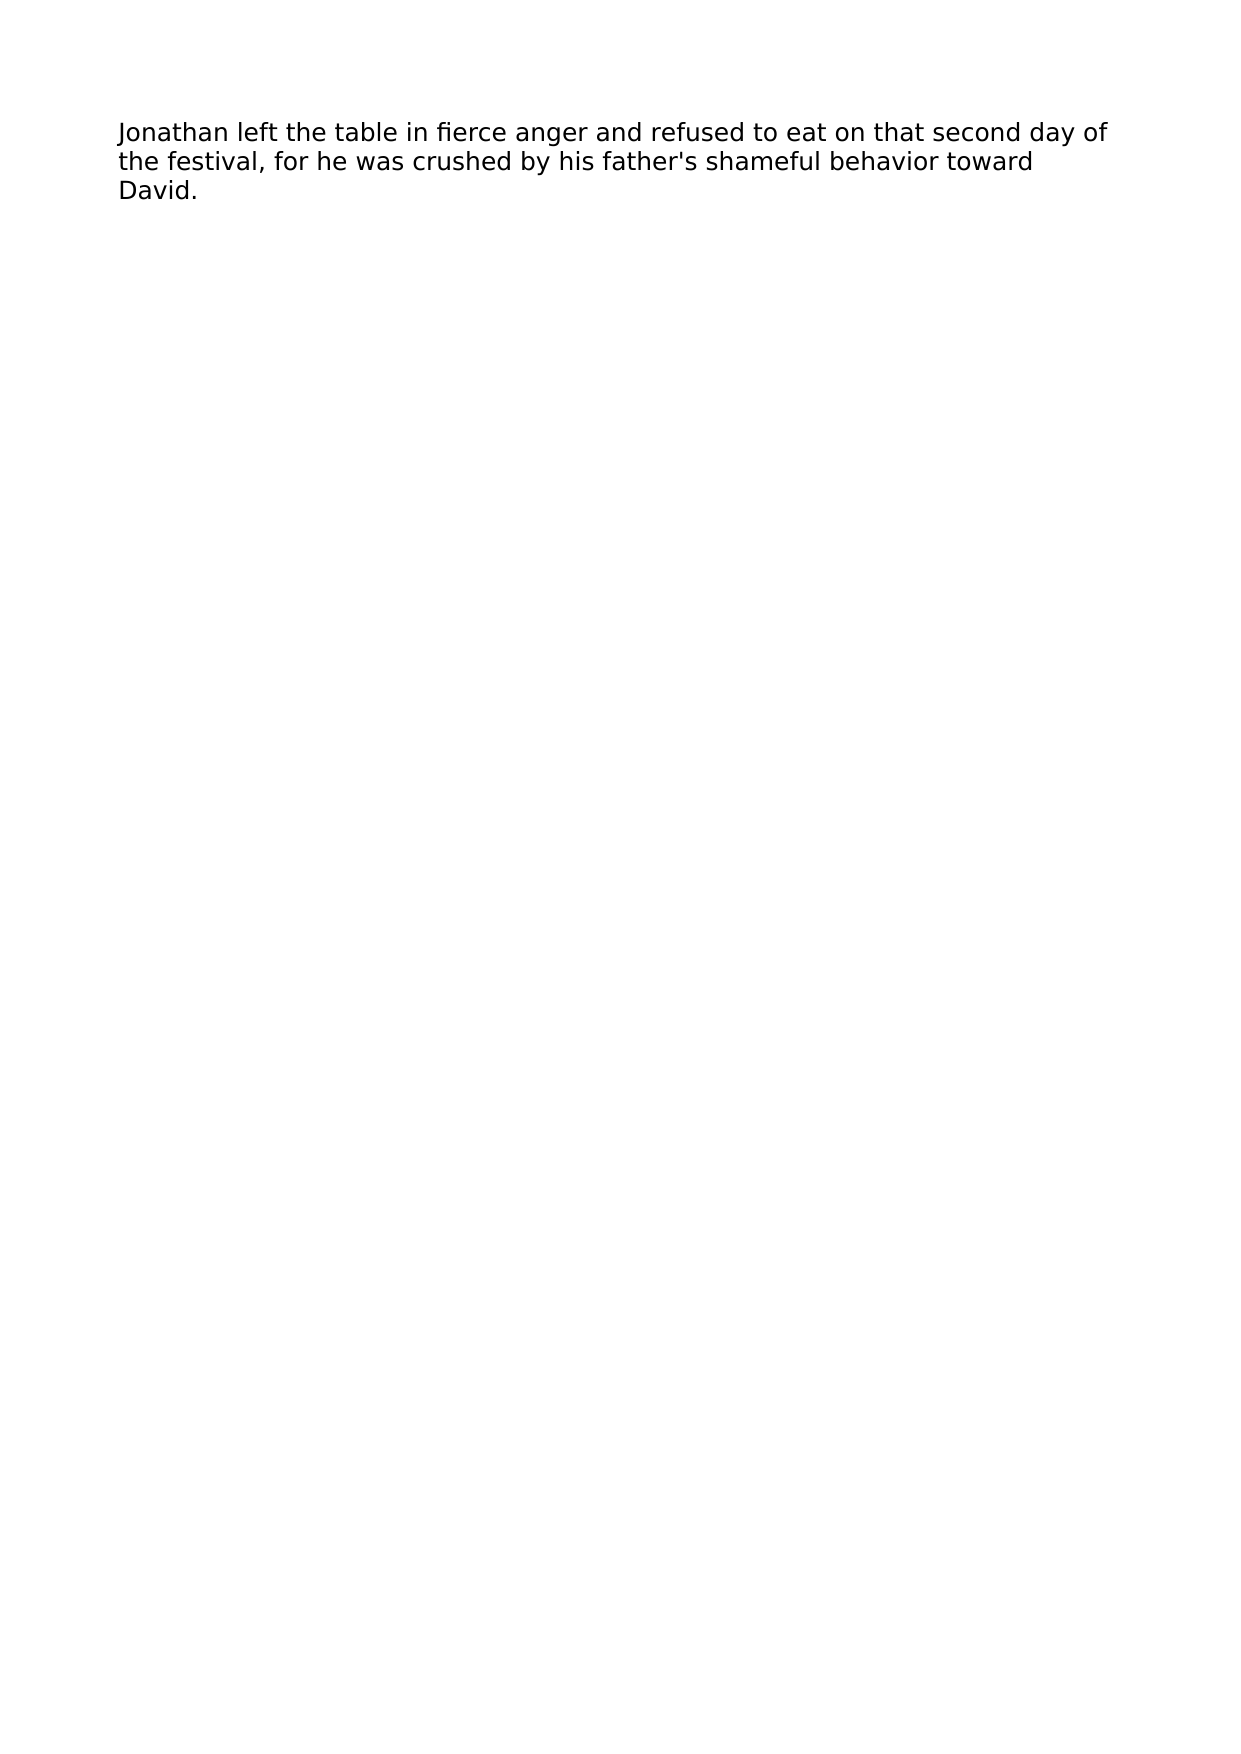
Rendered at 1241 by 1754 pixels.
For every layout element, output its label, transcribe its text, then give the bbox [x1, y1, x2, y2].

text Jonathan left the table in fierce anger and refused to eat on that second day of the festival, for he was crushed by his father's shameful behavior toward David. [118, 118, 1122, 206]
